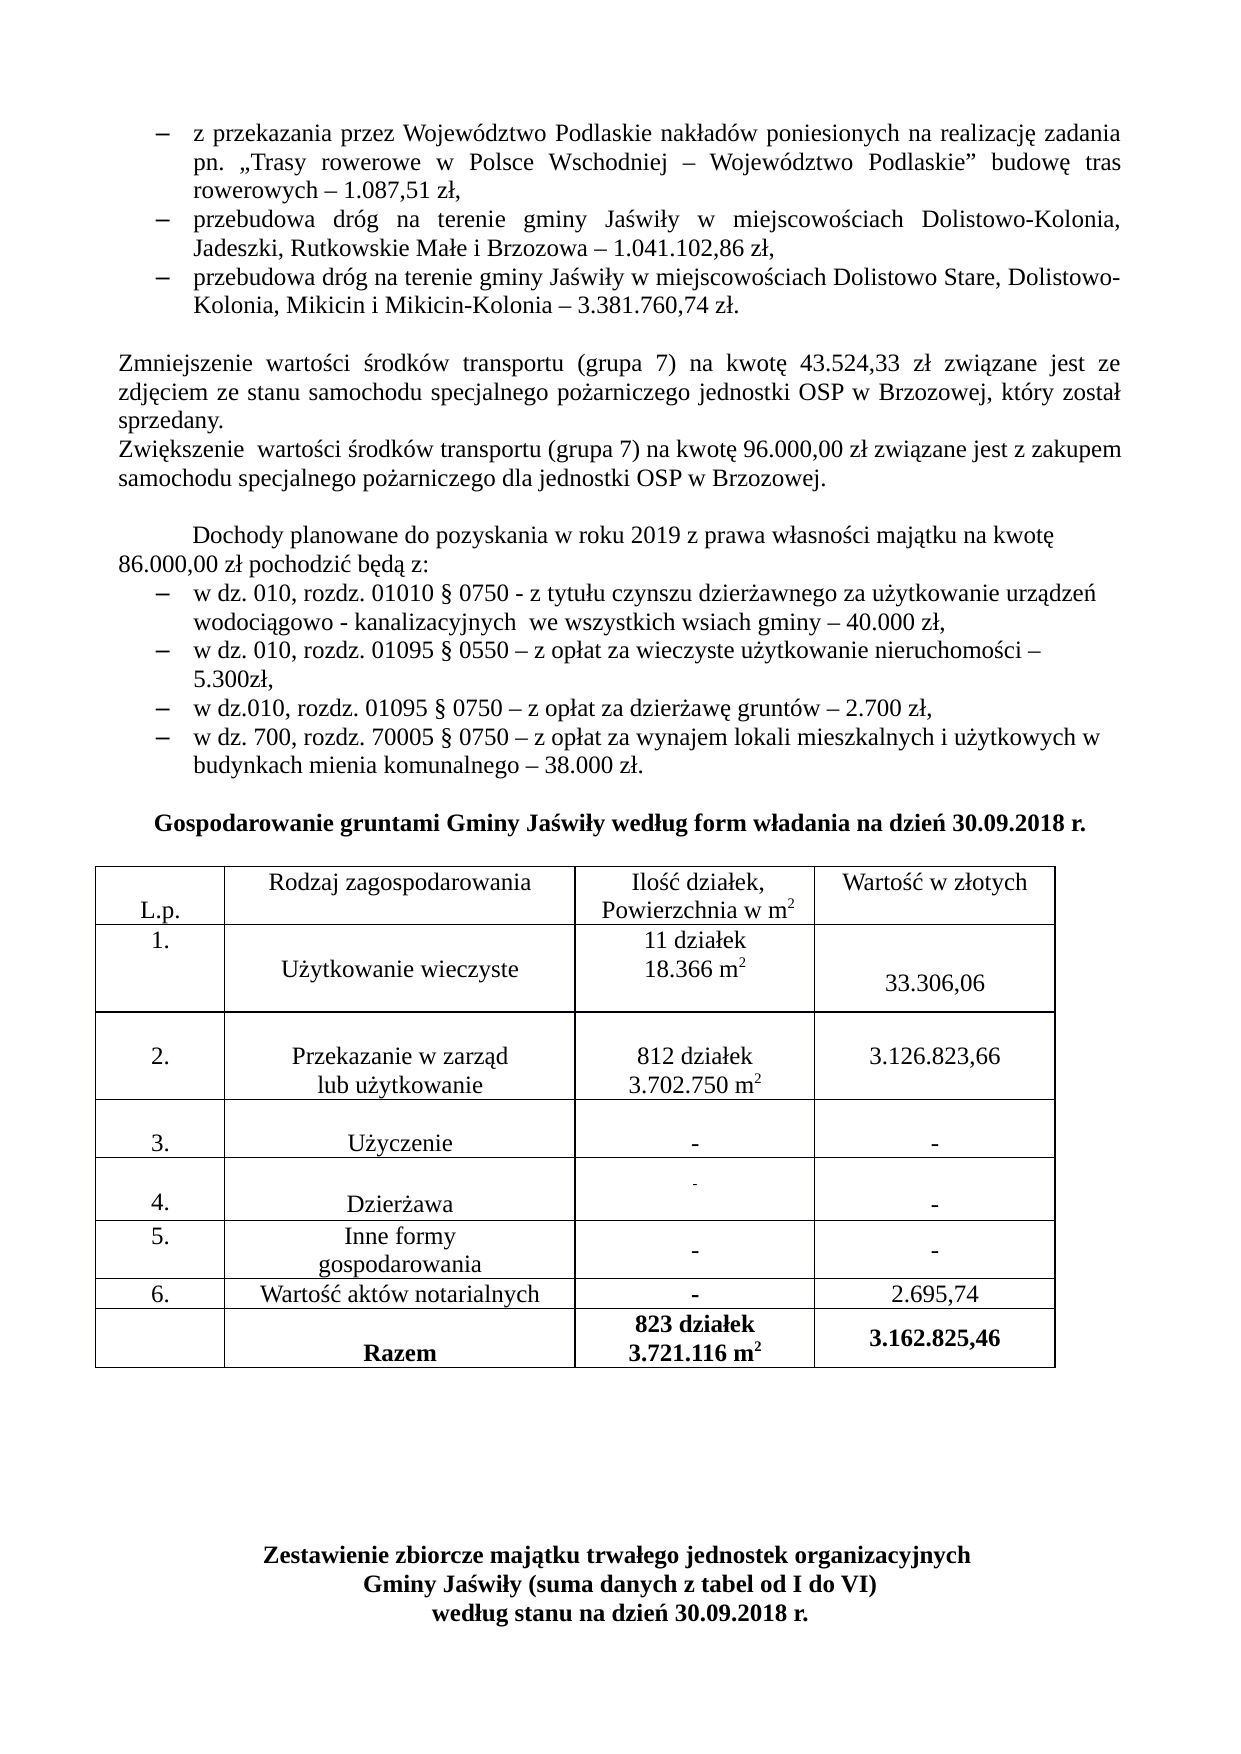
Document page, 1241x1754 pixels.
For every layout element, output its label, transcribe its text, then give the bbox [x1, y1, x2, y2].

table_cell - [815, 1100, 1054, 1157]
table_cell 3.126.823,66 [815, 1013, 1054, 1099]
table_cell 3.162.825,46 [815, 1309, 1054, 1367]
table_cell 3. [96, 1100, 224, 1157]
table_cell - [576, 1158, 814, 1220]
table_cell - [576, 1100, 814, 1157]
table_cell - [815, 1221, 1054, 1278]
table_cell Użytkowanie wieczyste [225, 925, 574, 1011]
table_cell Wartość aktów notarialnych [225, 1279, 574, 1308]
list przebudowa dróg na terenie gminy Jaświły w miejscowościach Dolistowo Stare, Dolistowo-Kolonia, Mikicin i Mikicin-Kolonia – 3.381.760,74 zł. [156, 262, 1122, 319]
table_cell 823 działek 3.721.116 m2 [576, 1309, 814, 1367]
table_cell [96, 1309, 224, 1367]
table_cell Razem [225, 1309, 574, 1367]
text Zestawienie zbiorcze majątku trwałego jednostek organizacyjnych [118, 1540, 1122, 1569]
table_header Rodzaj zagospodarowania [225, 867, 574, 924]
table_cell 2. [96, 1013, 224, 1099]
table_cell 11 działek 18.366 m2 [576, 925, 814, 1011]
table_header L.p. [96, 867, 224, 924]
list z przekazania przez Województwo Podlaskie nakładów poniesionych na realizację zadania pn. „Trasy rowerowe w Polsce Wschodniej – Województwo Podlaskie” budowę tras rowerowych – 1.087,51 zł, [156, 118, 1122, 204]
table_header Wartość w złotych [815, 867, 1054, 924]
list w dz.010, rozdz. 01095 § 0750 – z opłat za dzierżawę gruntów – 2.700 zł, [156, 693, 1122, 722]
table_header Ilość działek, Powierzchnia w m2 [576, 867, 814, 924]
list przebudowa dróg na terenie gminy Jaświły w miejscowościach Dolistowo-Kolonia, Jadeszki, Rutkowskie Małe i Brzozowa – 1.041.102,86 zł, [156, 204, 1122, 262]
table_cell Użyczenie [225, 1100, 574, 1157]
table_cell 812 działek 3.702.750 m2 [576, 1013, 814, 1099]
text Zwiększenie wartości środków transportu (grupa 7) na kwotę 96.000,00 zł związane jest z zakupem [118, 434, 1122, 463]
text Zmniejszenie wartości środków transportu (grupa 7) na kwotę 43.524,33 zł związane jest ze zdjęciem ze stanu samochodu specjalnego pożarniczego jednostki OSP w Brzozowej, który został sprzedany. [118, 348, 1122, 434]
text samochodu specjalnego pożarniczego dla jednostki OSP w Brzozowej. [118, 463, 1122, 492]
list w dz. 010, rozdz. 01095 § 0550 – z opłat za wieczyste użytkowanie nieruchomości – 5.300zł, [156, 636, 1122, 693]
table_cell 1. [96, 925, 224, 1011]
text Gospodarowanie gruntami Gminy Jaświły według form władania na dzień 30.09.2018 r. [118, 808, 1122, 837]
list w dz. 010, rozdz. 01010 § 0750 - z tytułu czynszu dzierżawnego za użytkowanie urządzeń wodociągowo - kanalizacyjnych we wszystkich wsiach gminy – 40.000 zł, [156, 578, 1122, 636]
table_cell Przekazanie w zarząd lub użytkowanie [225, 1013, 574, 1099]
text Gminy Jaświły (suma danych z tabel od I do VI) [118, 1569, 1122, 1598]
table_cell 6. [96, 1279, 224, 1308]
table_cell - [576, 1279, 814, 1308]
table_cell 4. [96, 1158, 224, 1220]
table_cell - [576, 1221, 814, 1278]
table_cell Dzierżawa [225, 1158, 574, 1220]
table_cell 5. [96, 1221, 224, 1278]
table_cell 2.695,74 [815, 1279, 1054, 1308]
table_cell - [815, 1158, 1054, 1220]
table_cell Inne formy gospodarowania [225, 1221, 574, 1278]
text według stanu na dzień 30.09.2018 r. [118, 1598, 1122, 1626]
table_cell 33.306,06 [815, 925, 1054, 1011]
text Dochody planowane do pozyskania w roku 2019 z prawa własności majątku na kwotę 86.000,00 zł pochodzić będą z: [118, 521, 1122, 578]
list w dz. 700, rozdz. 70005 § 0750 – z opłat za wynajem lokali mieszkalnych i użytkowych w budynkach mienia komunalnego – 38.000 zł. [156, 722, 1122, 779]
